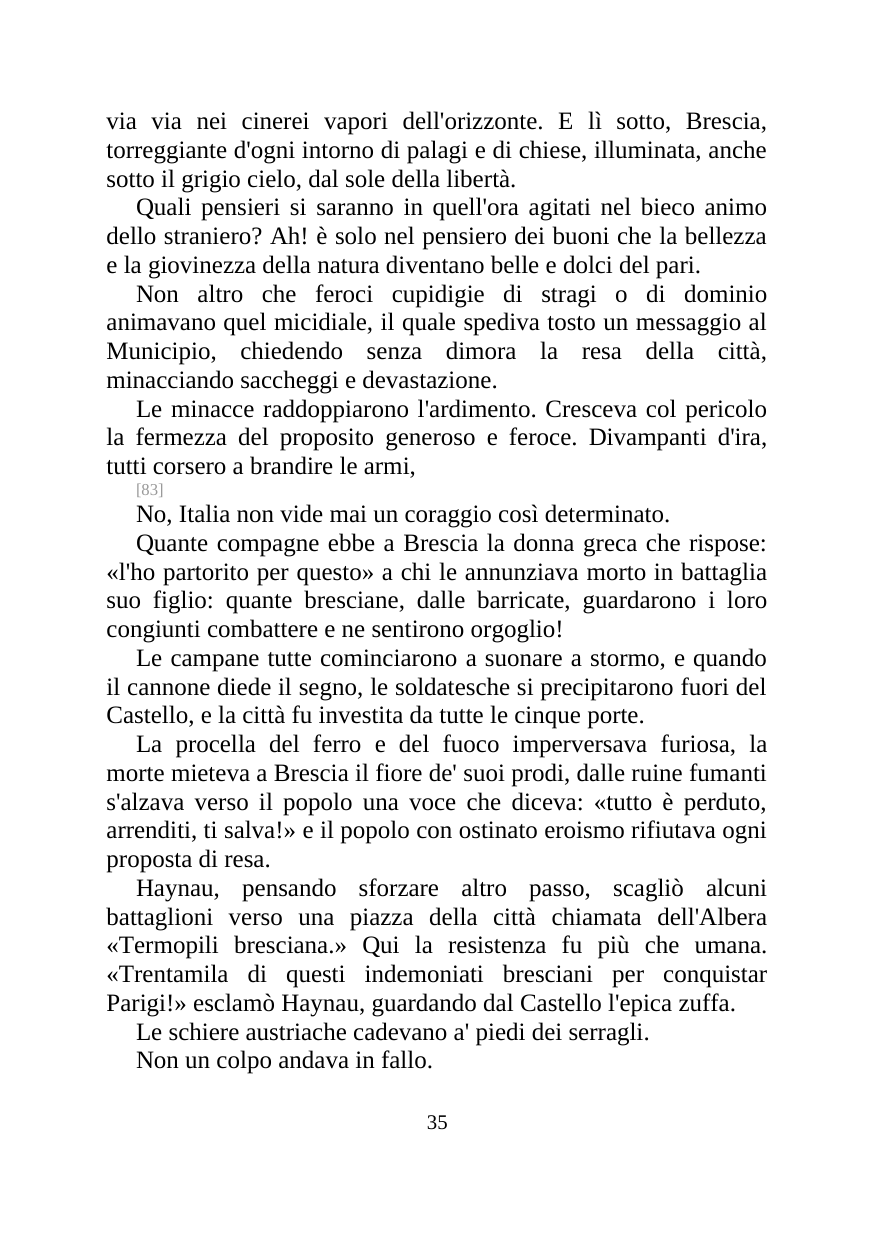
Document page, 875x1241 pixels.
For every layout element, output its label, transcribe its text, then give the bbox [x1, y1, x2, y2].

text Non altro che feroci cupidigie di stragi o di dominio animavano quel micidiale, il quale spediva tosto un messaggio al Municipio, chiedendo senza dimora la resa della città, minacciando saccheggi e devastazione. [106, 279, 768, 394]
text [83] [106, 480, 136, 499]
text Le campane tutte cominciarono a suonare a stormo, e quando il cannone diede il segno, le soldatesche si precipitarono fuori del Castello, e la città fu investita da tutte le cinque porte. [106, 643, 768, 729]
text Haynau, pensando sforzare altro passo, scagliò alcuni battaglioni verso una piazza della città chiamata dell'Albera «Termopili bresciana.» Qui la resistenza fu più che umana. «Trentamila di questi indemoniati bresciani per conquistar Parigi!» esclamò Haynau, guardando dal Castello l'epica zuffa. [106, 873, 768, 1017]
text Quali pensieri si saranno in quell'ora agitati nel bieco animo dello straniero? Ah! è solo nel pensiero dei buoni che la bellezza e la giovinezza della natura diventano belle e dolci del pari. [106, 192, 768, 279]
text via via nei cinerei vapori dell'orizzonte. E lì sotto, Brescia, torreggiante d'ogni intorno di palagi e di chiese, illuminata, anche sotto il grigio cielo, dal sole della libertà. [106, 106, 768, 192]
text Non un colpo andava in fallo. [106, 1045, 768, 1074]
text Quante compagne ebbe a Brescia la donna greca che rispose: «l'ho partorito per questo» a chi le annunziava morto in battaglia suo figlio: quante bresciane, dalle barricate, guardarono i loro congiunti combattere e ne sentirono orgoglio! [106, 528, 768, 643]
text La procella del ferro e del fuoco imperversava furiosa, la morte mieteva a Brescia il fiore de' suoi prodi, dalle ruine fumanti s'alzava verso il popolo una voce che diceva: «tutto è perduto, arrenditi, ti salva!» e il popolo con ostinato eroismo rifiutava ogni proposta di resa. [106, 729, 768, 873]
text Le schiere austriache cadevano a' piedi dei serragli. [106, 1017, 768, 1045]
text Le minacce raddoppiarono l'ardimento. Cresceva col pericolo la fermezza del proposito generoso e feroce. Divampanti d'ira, tutti corsero a brandire le armi, [106, 394, 768, 480]
text No, Italia non vide mai un coraggio così determinato. [106, 499, 768, 528]
text [83] [164, 480, 768, 499]
